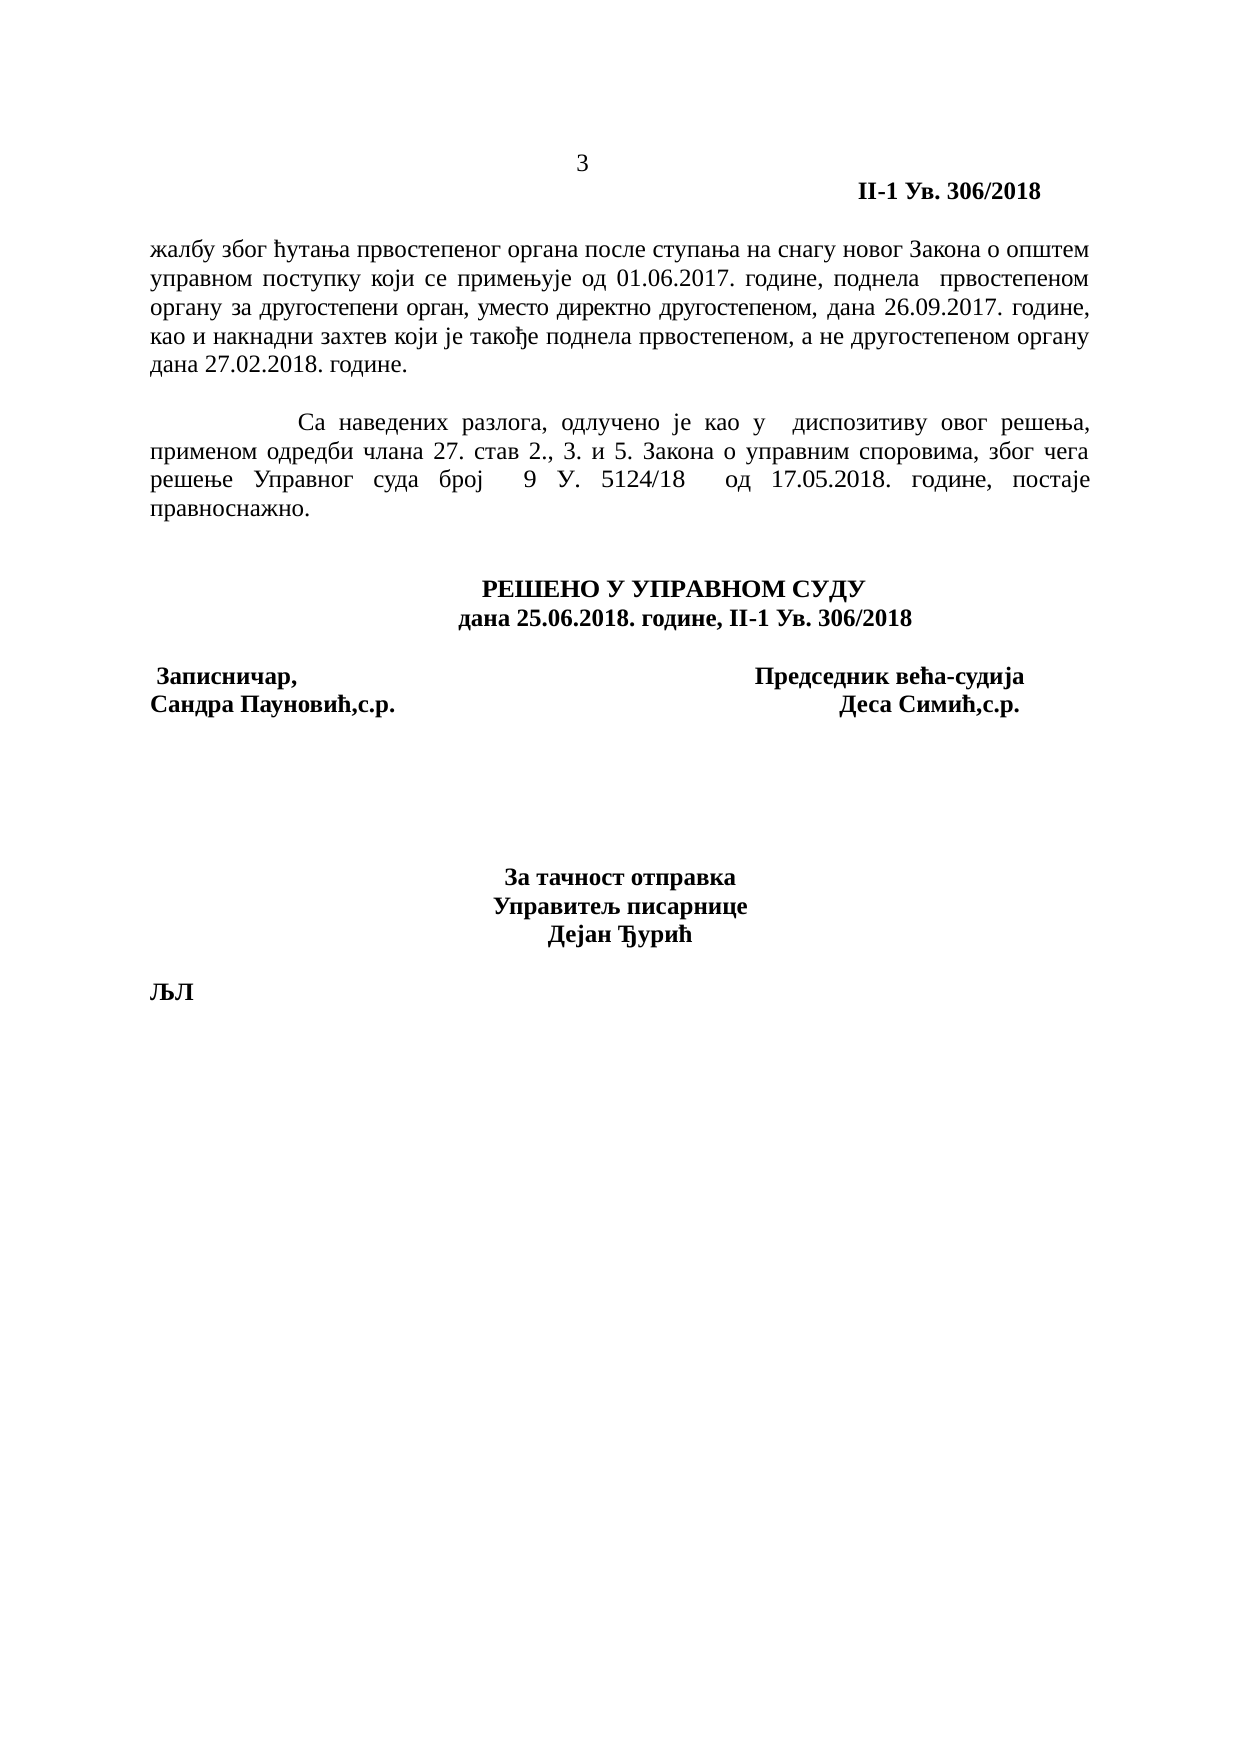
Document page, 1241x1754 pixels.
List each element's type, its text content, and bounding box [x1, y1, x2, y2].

text Са наведених разлога, одлучено је као у диспозитиву овог решења, применом одредби члана 27. став 2., 3. и 5. Закона о управним споровима, због чега решење Управног суда број 9 У. 5124/18 од 17.05.2018. године, постаје правноснажно. [150, 407, 1090, 522]
text Управитељ писарнице [150, 891, 1090, 919]
text ЉЛ [150, 977, 1090, 1006]
text жалбу због ћутања првостепеног органа после ступања на снагу новог Закона о општем управном поступку који се примењује од 01.06.2017. године, поднела првостепеном органу за другостепени орган, уместо директно другостепеном, дана 26.09.2017. године, као и накнадни захтев који је такође поднела првостепеном, а не другостепеном органу дана 27.02.2018. године. [150, 234, 1090, 378]
text За тачност отправка [150, 862, 1090, 891]
text Дејан Ђурић [150, 919, 1090, 948]
text Сандра Пауновић,с.р. Деса Симић,с.р. [150, 689, 1090, 718]
text РЕШЕНО У УПРАВНОМ СУДУ [150, 574, 1090, 603]
text Записничар, Председник већа-судија [150, 661, 1090, 689]
text дана 25.06.2018. године, II-1 Ув. 306/2018 [150, 603, 1090, 632]
